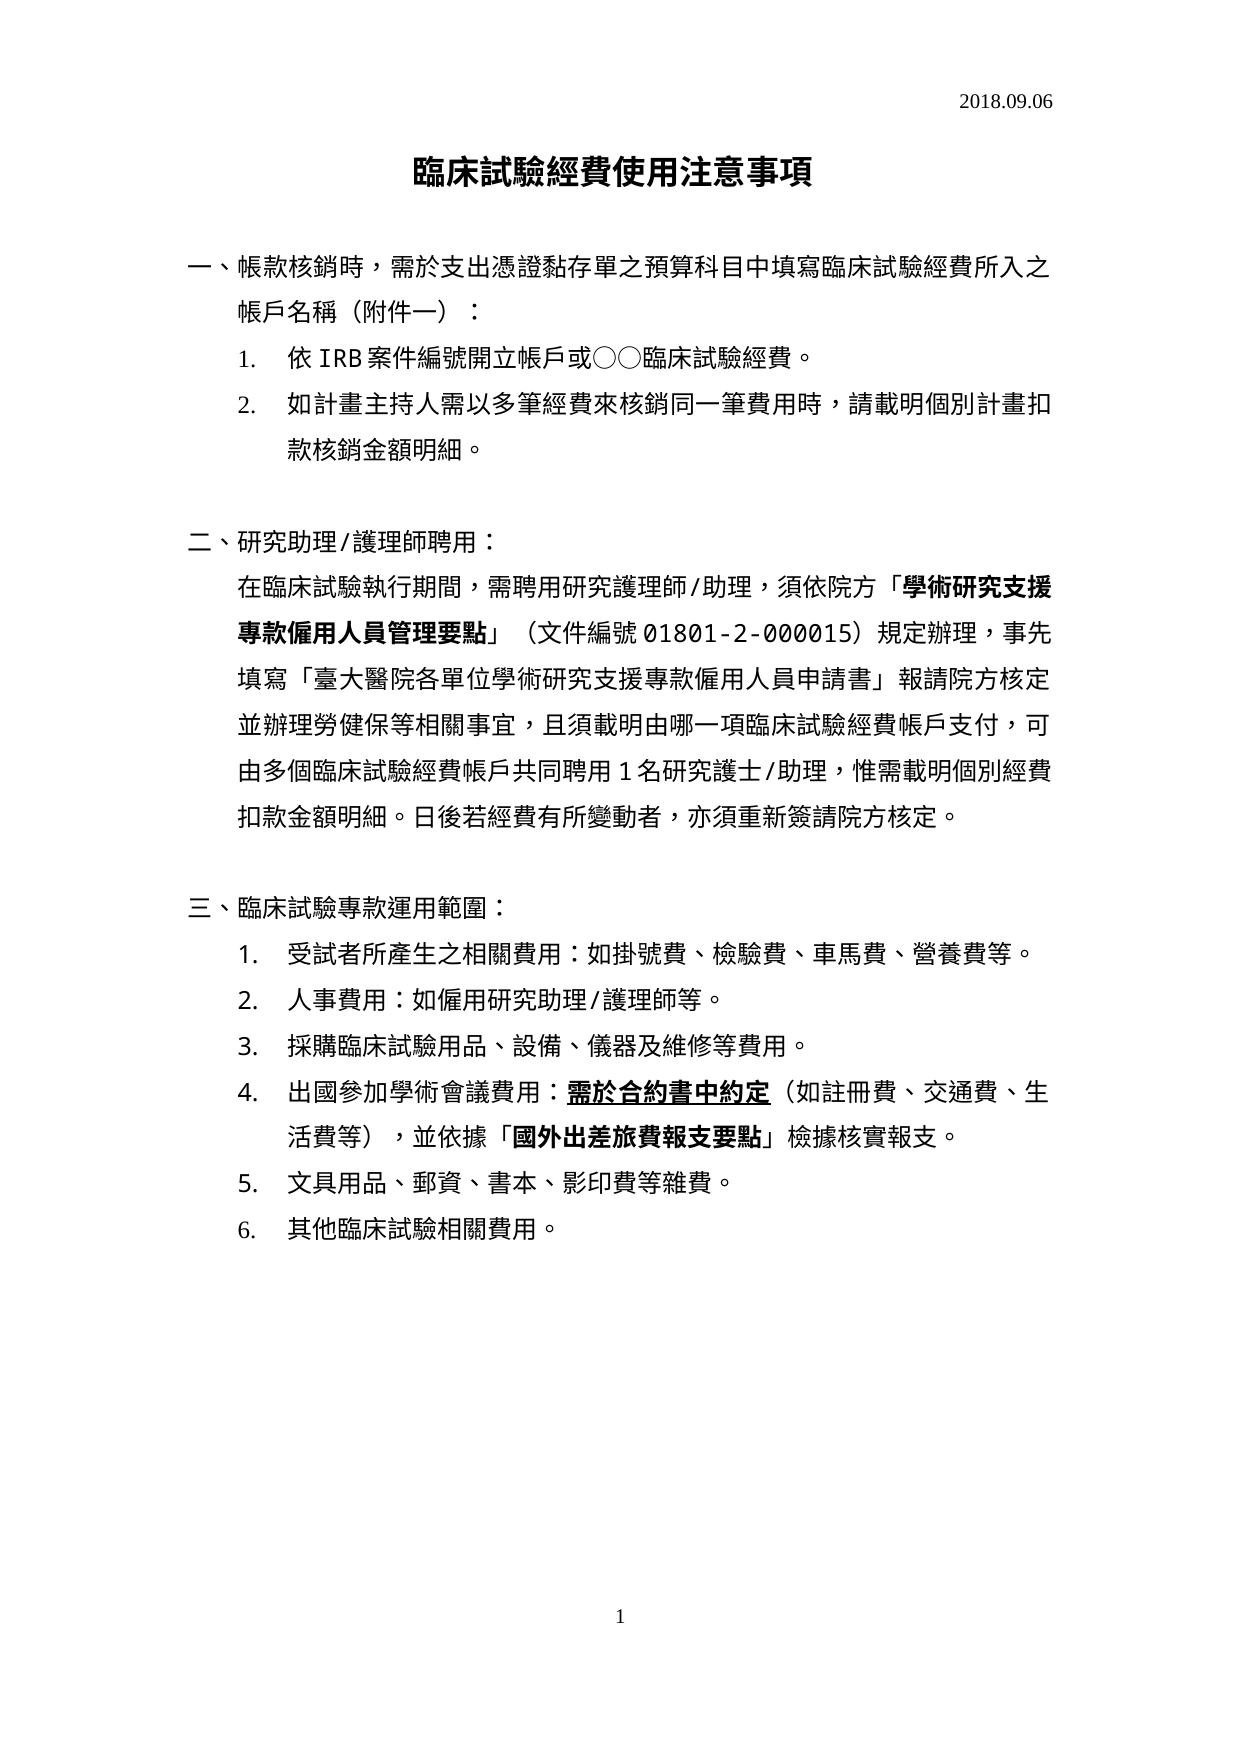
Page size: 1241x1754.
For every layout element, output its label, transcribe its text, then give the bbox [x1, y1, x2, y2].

list 受試者所產生之相關費用：如掛號費、檢驗費、車馬費、營養費等。 [237, 927, 1049, 973]
list 依IRB案件編號開立帳戶或○○臨床試驗經費。 [237, 331, 1053, 377]
list 其他臨床試驗相關費用。 [237, 1202, 1049, 1248]
list 如計畫主持人需以多筆經費來核銷同一筆費用時，請載明個別計畫扣款核銷金額明細。 [237, 377, 1053, 468]
list 文具用品、郵資、書本、影印費等雜費。 [237, 1156, 1049, 1202]
list 帳款核銷時，需於支出憑證黏存單之預算科目中填寫臨床試驗經費所入之帳戶名稱（附件一）： [187, 239, 1053, 331]
list 採購臨床試驗用品、設備、儀器及維修等費用。 [237, 1018, 1049, 1064]
list 人事費用：如僱用研究助理/護理師等。 [237, 973, 1049, 1018]
text 臨床試驗經費使用注意事項 [262, 148, 1053, 193]
list 在臨床試驗執行期間，需聘用研究護理師/助理，須依院方「學術研究支援專款僱用人員管理要點」（文件編號01801-2-000015）規定辦理，事先填寫「臺大醫院各單位學術研究支援專款僱用人員申請書」報請院方核定並辦理勞健保等相關事宜，且須載明由哪一項臨床試驗經費帳戶支付，可由多個臨床試驗經費帳戶共同聘用1名研究護士/助理，惟需載明個別經費扣款金額明細。日後若經費有所變動者，亦須重新簽請院方核定。 [187, 560, 1053, 835]
list 臨床試驗專款運用範圍： [187, 881, 1053, 927]
list 出國參加學術會議費用：需於合約書中約定（如註冊費、交通費、生活費等），並依據「國外出差旅費報支要點」檢據核實報支。 [237, 1064, 1049, 1156]
list 研究助理/護理師聘用： [187, 514, 1053, 560]
